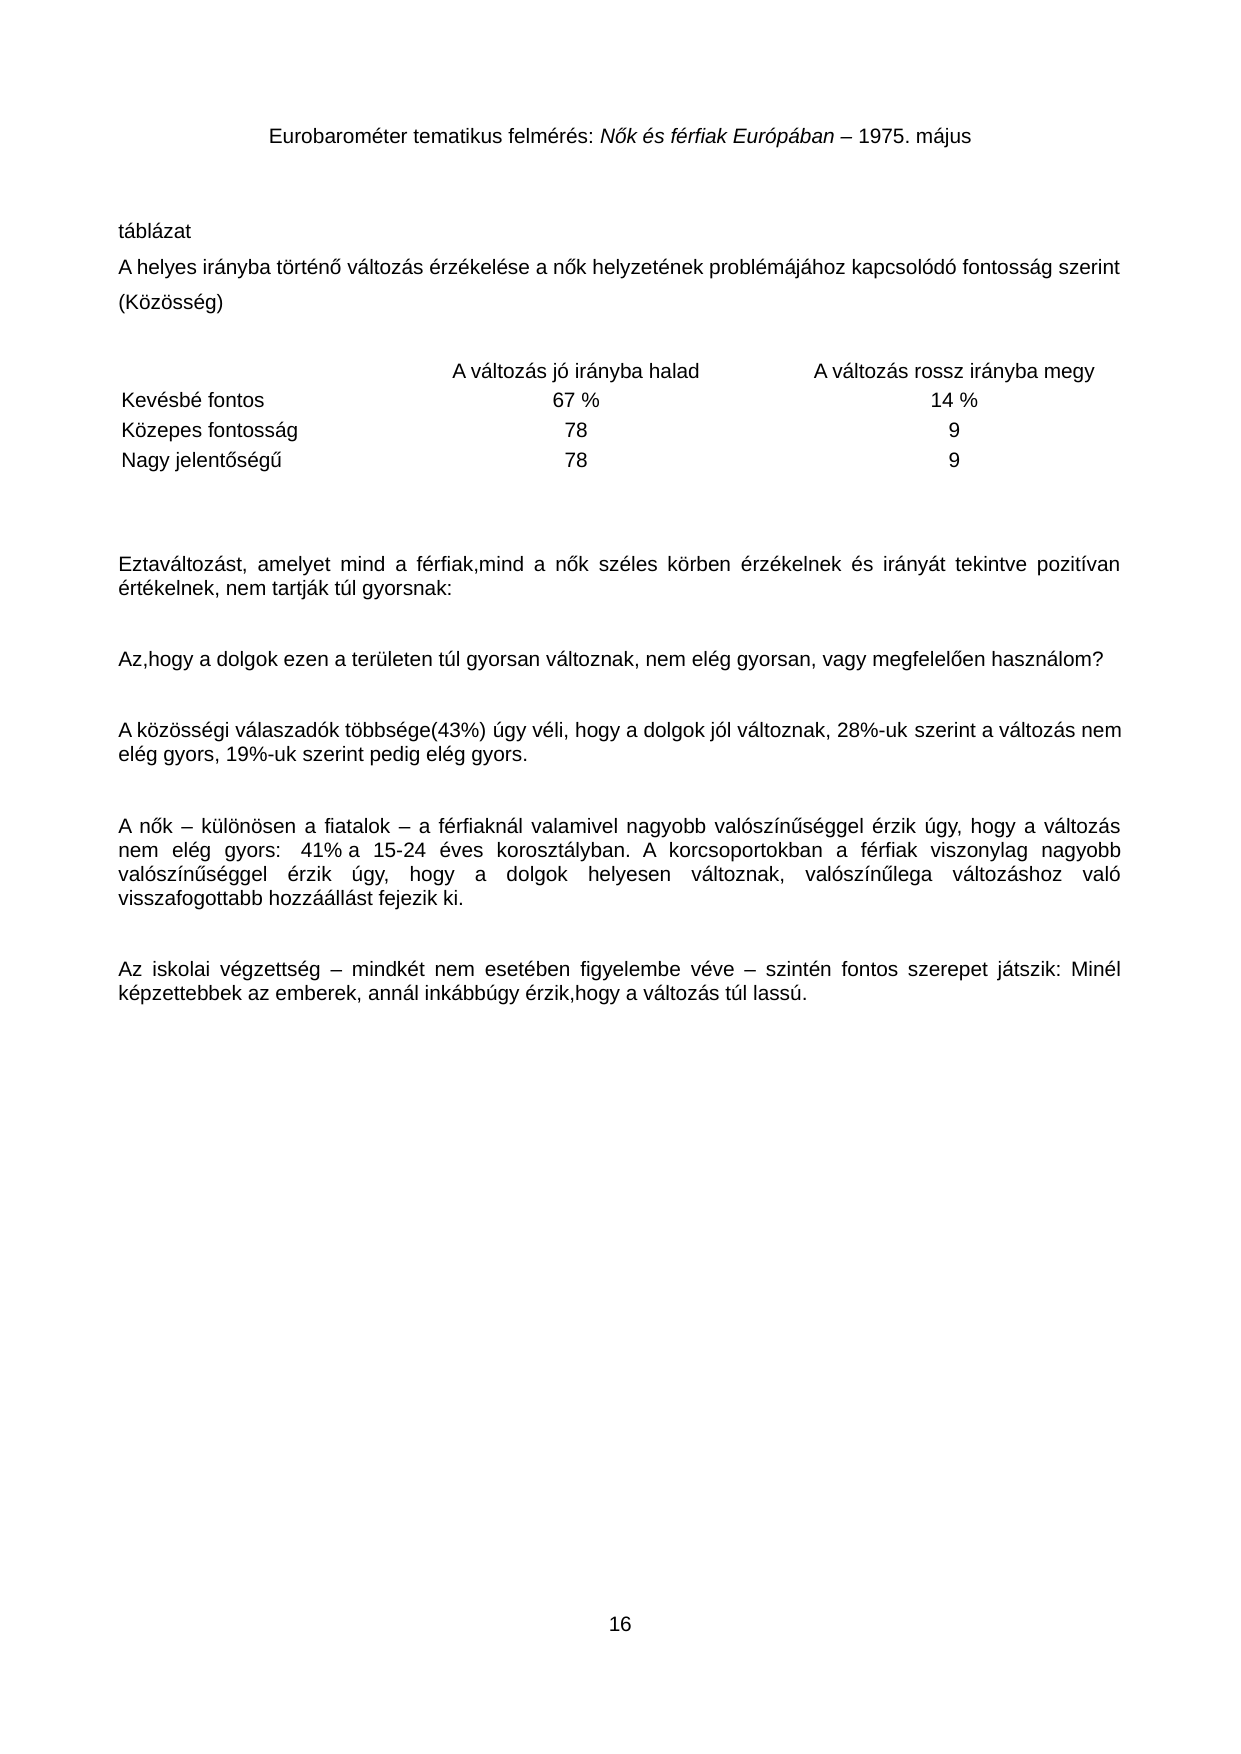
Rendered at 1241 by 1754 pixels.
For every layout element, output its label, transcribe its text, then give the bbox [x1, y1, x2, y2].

text táblázat [118, 219, 1122, 243]
table_cell Közepes fontosság [118, 415, 387, 445]
table_cell Nagy jelentőségű [118, 445, 387, 475]
table_cell 9 [765, 415, 1143, 445]
text Eztaváltozást, amelyet mind a férfiak,mind a nők széles körben érzékelnek és irányát tekintve pozitívan értékelnek, nem tartják túl gyorsnak: [118, 552, 1122, 600]
text Az iskolai végzettség – mindkét nem esetében figyelembe véve – szintén fontos szerepet játszik: Minél képzettebbek az emberek, annál inkábbúgy érzik,hogy a változás túl lassú. [118, 957, 1122, 1004]
text (Közösség) [118, 290, 1122, 314]
table_header A változás jó irányba halad [387, 356, 765, 385]
table_cell 9 [765, 445, 1143, 475]
table_header A változás rossz irányba megy [765, 356, 1143, 385]
text A közösségi válaszadók többsége(43%) úgy véli, hogy a dolgok jól változnak, 28%-uk szerint a változás nem elég gyors, 19%-uk szerint pedig elég gyors. [118, 718, 1122, 766]
table_cell 78 [387, 415, 765, 445]
table_cell 14 % [765, 385, 1143, 415]
table_cell 67 % [387, 385, 765, 415]
table_header [118, 356, 387, 385]
text A nők – különösen a fiatalok – a férfiaknál valamivel nagyobb valószínűséggel érzik úgy, hogy a változás nem elég gyors: 41% a 15-24 éves korosztályban. A korcsoportokban a férfiak viszonylag nagyobb valószínűséggel érzik úgy, hogy a dolgok helyesen változnak, valószínűlega változáshoz való visszafogottabb hozzáállást fejezik ki. [118, 813, 1122, 909]
text Az,hogy a dolgok ezen a területen túl gyorsan változnak, nem elég gyorsan, vagy megfelelően használom? [118, 647, 1122, 671]
table_cell 78 [387, 445, 765, 475]
table_cell Kevésbé fontos [118, 385, 387, 415]
text A helyes irányba történő változás érzékelése a nők helyzetének problémájához kapcsolódó fontosság szerint [118, 254, 1122, 278]
